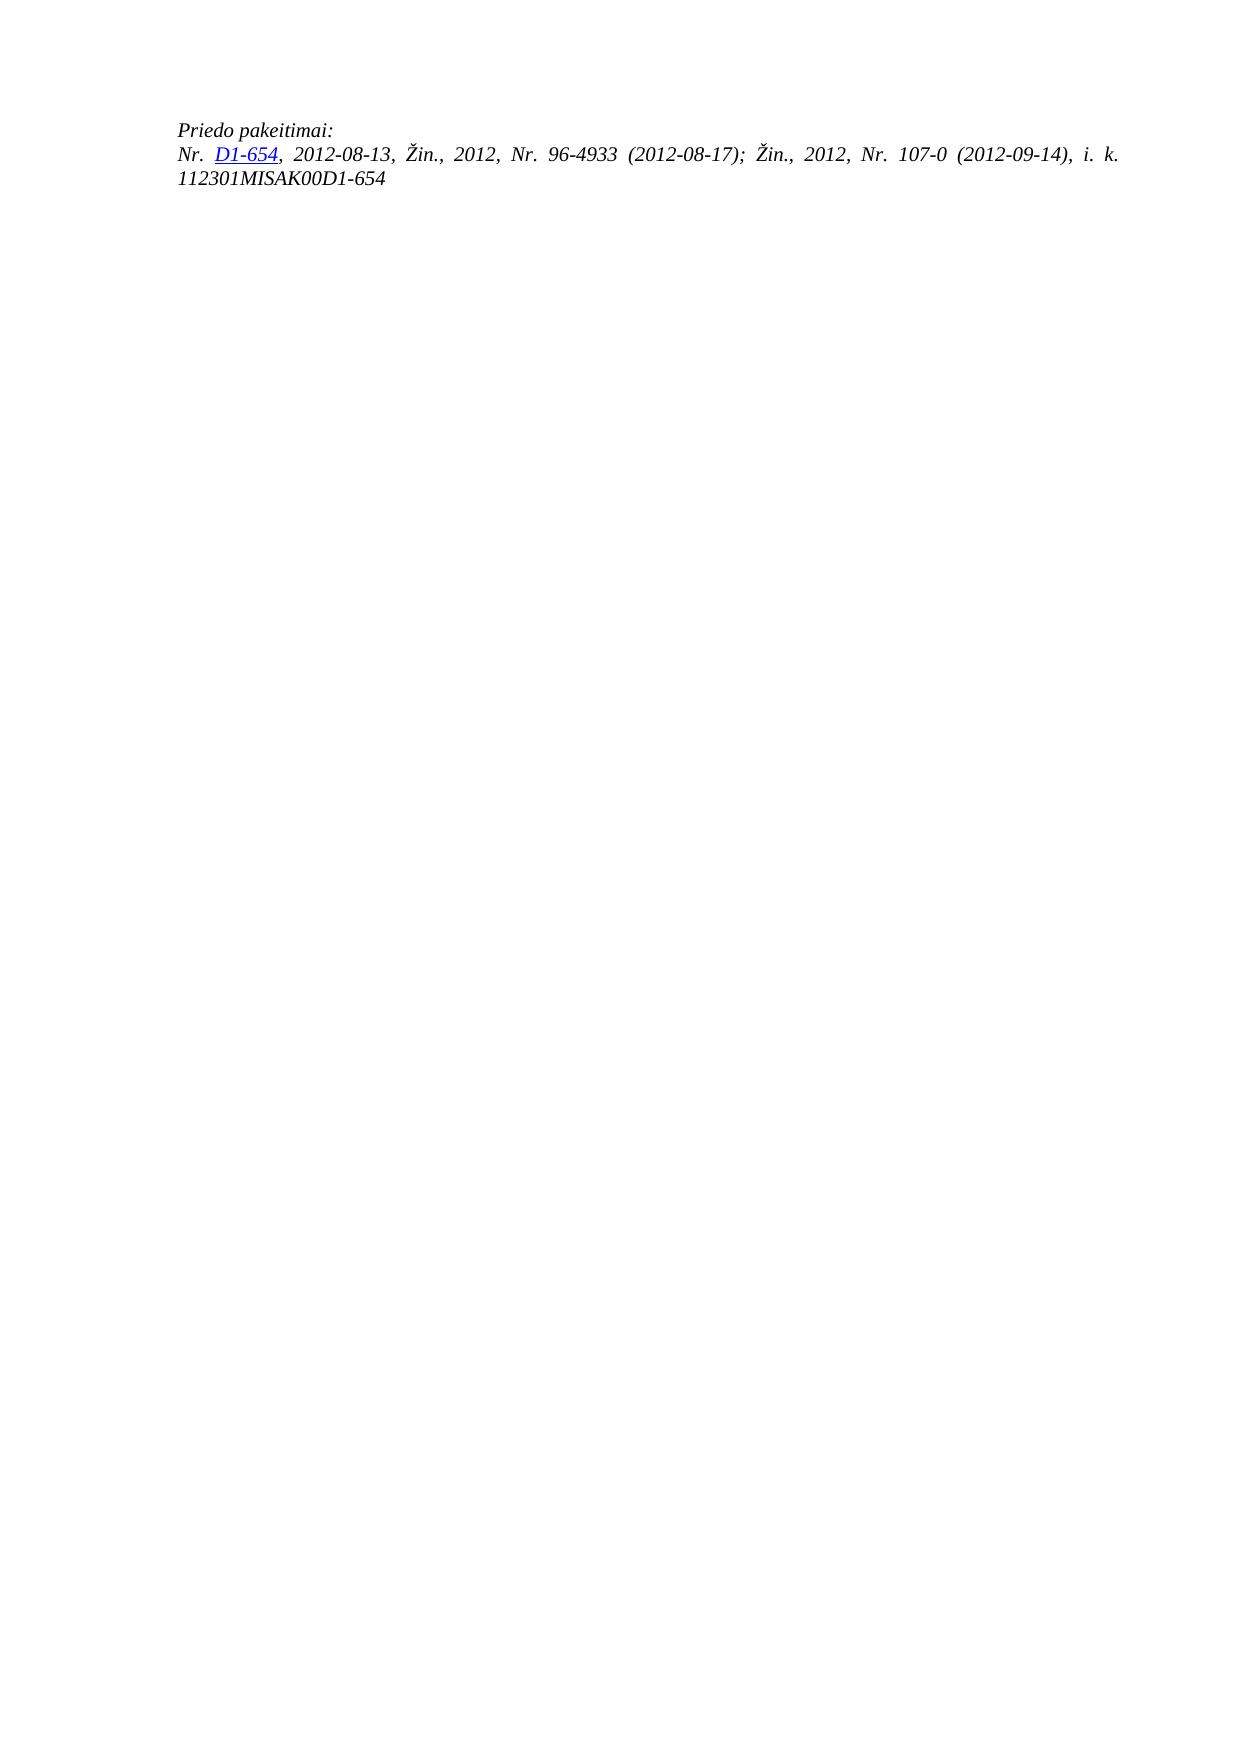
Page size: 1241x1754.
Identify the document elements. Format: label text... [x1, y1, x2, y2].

text Priedo pakeitimai: [177, 118, 1122, 142]
text Nr. D1-654, 2012-08-13, Žin., 2012, Nr. 96-4933 (2012-08-17); Žin., 2012, Nr. 107-0 (2012-09-14), i. k. 112301MISAK00D1-654 [177, 142, 1122, 190]
